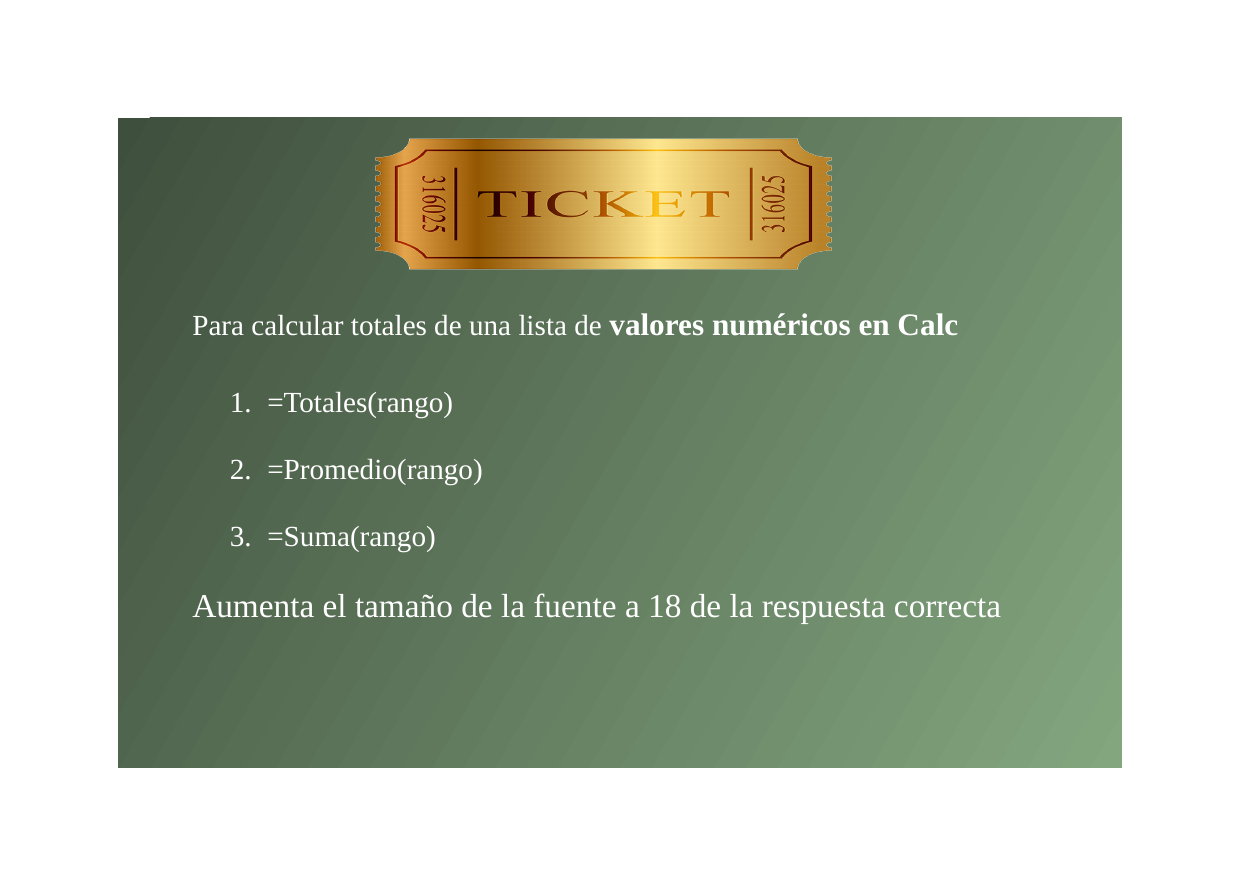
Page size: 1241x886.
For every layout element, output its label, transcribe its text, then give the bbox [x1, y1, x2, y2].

list =Totales(rango) [229, 385, 1122, 418]
picture [361, 125, 844, 285]
text Aumenta el tamaño de la fuente a 18 de la respuesta correcta [118, 586, 1122, 624]
text Para calcular totales de una lista de valores numéricos en Calc [118, 306, 1122, 342]
list =Promedio(rango) [229, 452, 1122, 485]
list =Suma(rango) [229, 519, 1122, 552]
